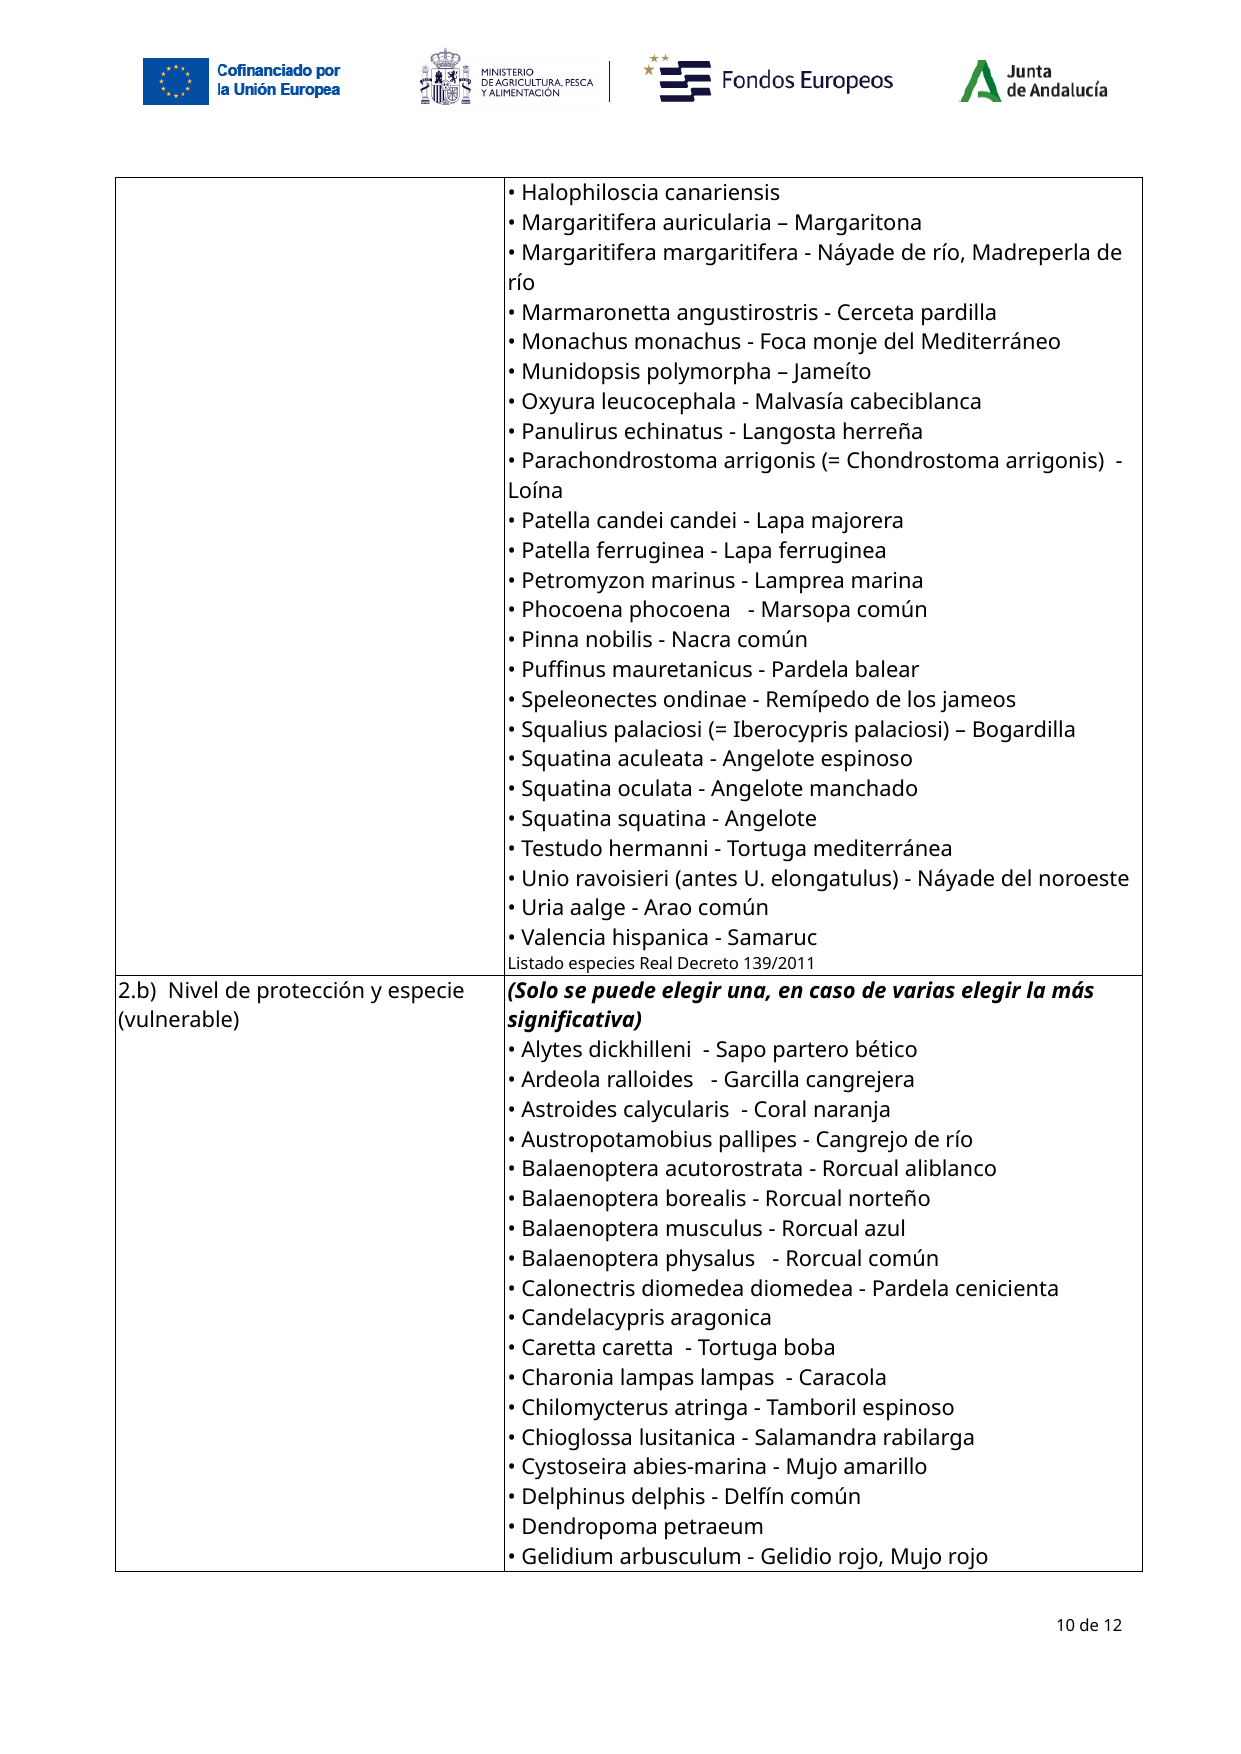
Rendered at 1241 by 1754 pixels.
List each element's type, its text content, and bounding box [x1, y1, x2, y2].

table_cell [116, 178, 504, 974]
picture [1029, 36, 1127, 129]
picture [416, 41, 914, 115]
table_cell 2.b) Nivel de protección y especie (vulnerable) [116, 976, 504, 1571]
picture [157, 53, 299, 141]
table_cell (Solo se puede elegir una, en caso de varias elegir la más significativa) • Alytes dickhilleni - Sapo partero bético • Ardeola ralloides - Garcilla cangrejera • Astroides calycularis - Coral naranja • Austropotamobius pallipes - Cangrejo de río • Balaenoptera acutorostrata - Rorcual aliblanco • Balaenoptera borealis - Rorcual norteño • Balaenoptera musculus - Rorcual azul • Balaenoptera physalus - Rorcual común • Calonectris diomedea diomedea - Pardela cenicienta • Candelacypris aragonica • Caretta caretta - Tortuga boba • Charonia lampas lampas - Caracola • Chilomycterus atringa - Tamboril espinoso • Chioglossa lusitanica - Salamandra rabilarga • Cystoseira abies-marina - Mujo amarillo • Delphinus delphis - Delfín común • Dendropoma petraeum • Gelidium arbusculum - Gelidio rojo, Mujo rojo [505, 976, 1142, 1571]
table_cell • Halophiloscia canariensis • Margaritifera auricularia – Margaritona • Margaritifera margaritifera - Náyade de río, Madreperla de río • Marmaronetta angustirostris - Cerceta pardilla • Monachus monachus - Foca monje del Mediterráneo • Munidopsis polymorpha – Jameíto • Oxyura leucocephala - Malvasía cabeciblanca • Panulirus echinatus - Langosta herreña • Parachondrostoma arrigonis (= Chondrostoma arrigonis) - Loína • Patella candei candei - Lapa majorera • Patella ferruginea - Lapa ferruginea • Petromyzon marinus - Lamprea marina • Phocoena phocoena - Marsopa común • Pinna nobilis - Nacra común • Puffinus mauretanicus - Pardela balear • Speleonectes ondinae - Remípedo de los jameos • Squalius palaciosi (= Iberocypris palaciosi) – Bogardilla • Squatina aculeata - Angelote espinoso • Squatina oculata - Angelote manchado • Squatina squatina - Angelote • Testudo hermanni - Tortuga mediterránea • Unio ravoisieri (antes U. elongatulus) - Náyade del noroeste • Uria aalge - Arao común • Valencia hispanica - Samaruc Listado especies Real Decreto 139/2011 [505, 178, 1142, 974]
